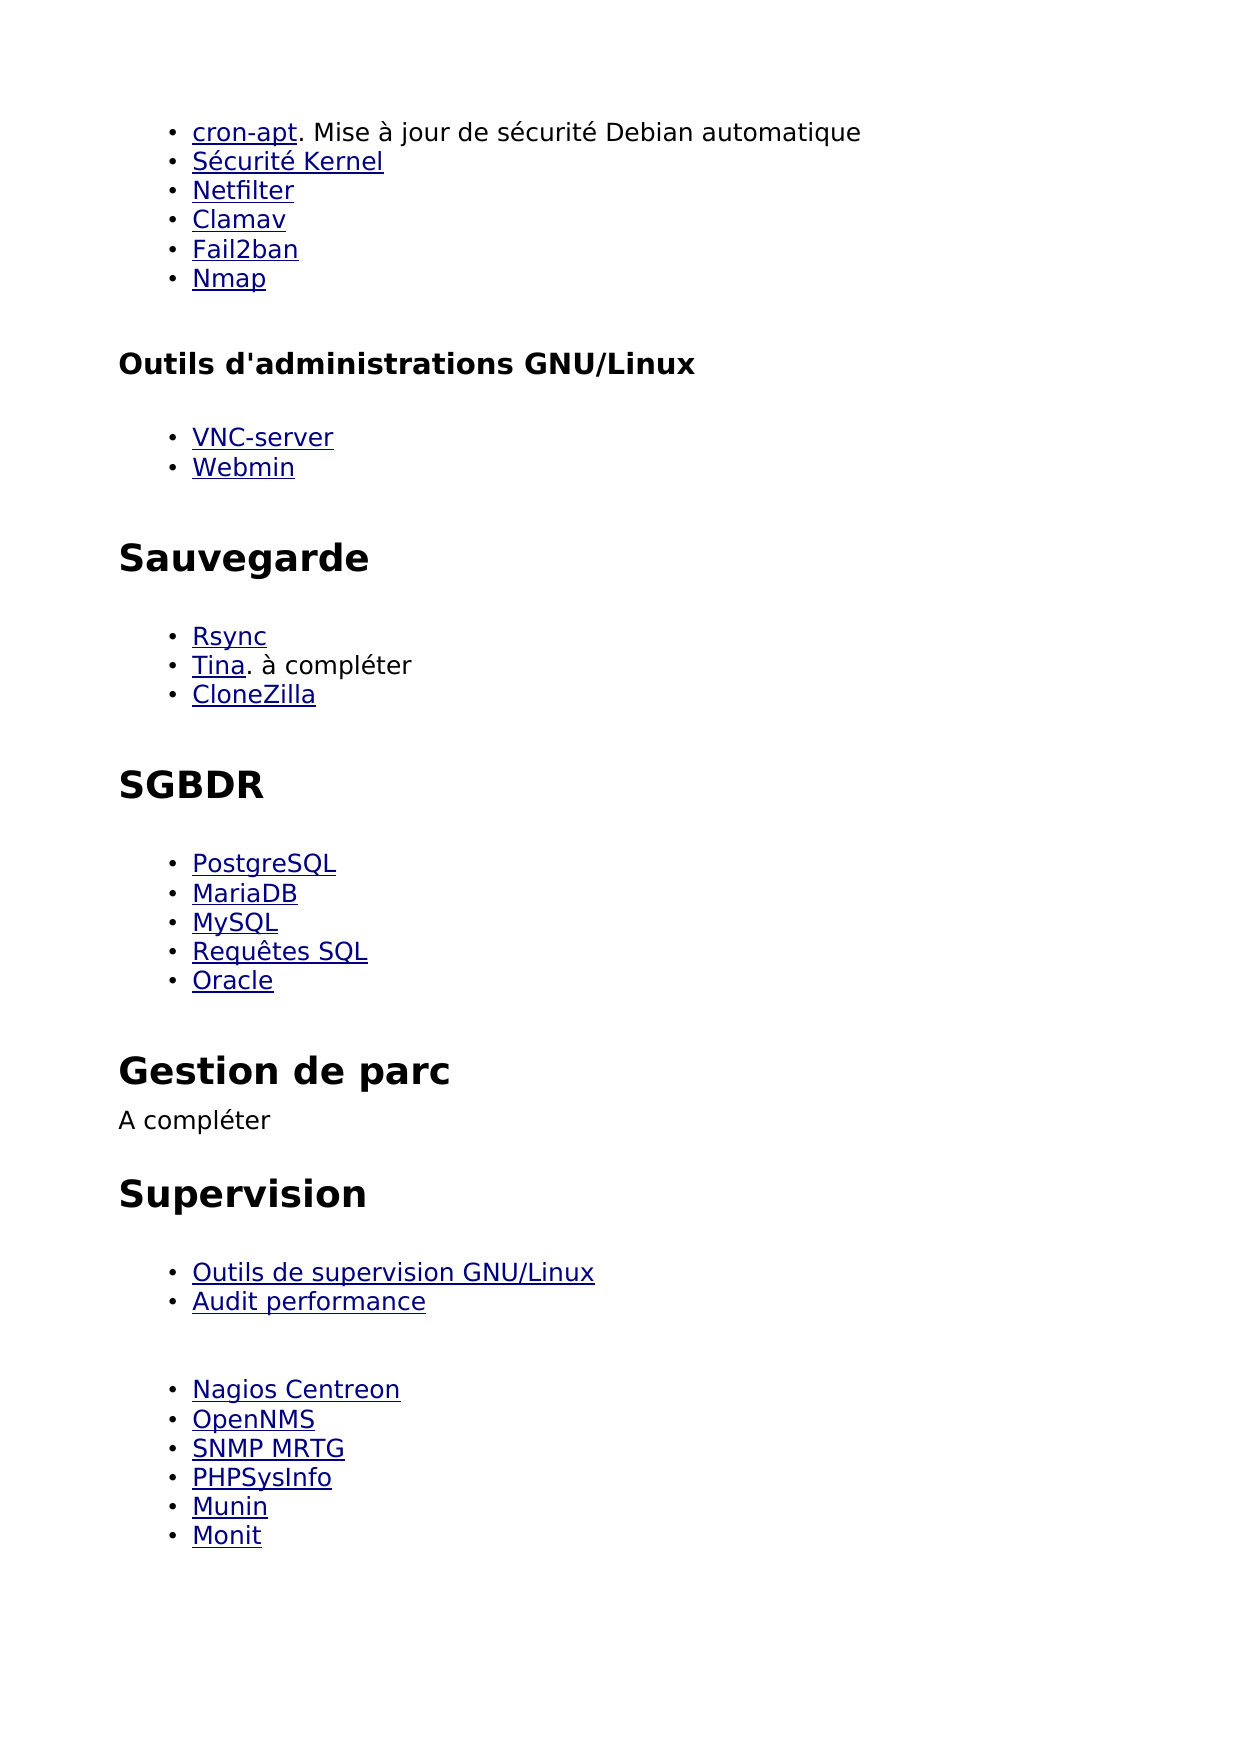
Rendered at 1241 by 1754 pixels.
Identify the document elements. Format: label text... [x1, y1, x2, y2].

text A compléter [118, 1106, 1122, 1135]
list Requêtes SQL [177, 937, 1122, 966]
list PostgreSQL [177, 849, 1122, 879]
subtitle Sauvegarde [118, 536, 1122, 580]
subtitle Outils d'administrations GNU/Linux [118, 348, 1122, 382]
list Fail2ban [177, 235, 1122, 264]
list Audit performance [177, 1287, 1122, 1317]
list Rsync [177, 622, 1122, 651]
list Nmap [177, 264, 1122, 293]
list SNMP MRTG [177, 1434, 1122, 1463]
list Monit [177, 1521, 1122, 1551]
list Webmin [177, 453, 1122, 482]
list Netfilter [177, 176, 1122, 206]
list OpenNMS [177, 1405, 1122, 1434]
list Munin [177, 1492, 1122, 1521]
list VNC-server [177, 423, 1122, 453]
list Tina. à compléter [177, 651, 1122, 680]
subtitle Gestion de parc [118, 1050, 1122, 1093]
list Oracle [177, 966, 1122, 995]
list cron-apt. Mise à jour de sécurité Debian automatique [177, 118, 1122, 147]
subtitle SGBDR [118, 764, 1122, 808]
list MariaDB [177, 879, 1122, 908]
list Clamav [177, 206, 1122, 235]
subtitle Supervision [118, 1173, 1122, 1216]
list Nagios Centreon [177, 1376, 1122, 1405]
list MySQL [177, 908, 1122, 937]
list PHPSysInfo [177, 1463, 1122, 1492]
list Sécurité Kernel [177, 147, 1122, 176]
list CloneZilla [177, 680, 1122, 709]
list Outils de supervision GNU/Linux [177, 1258, 1122, 1287]
